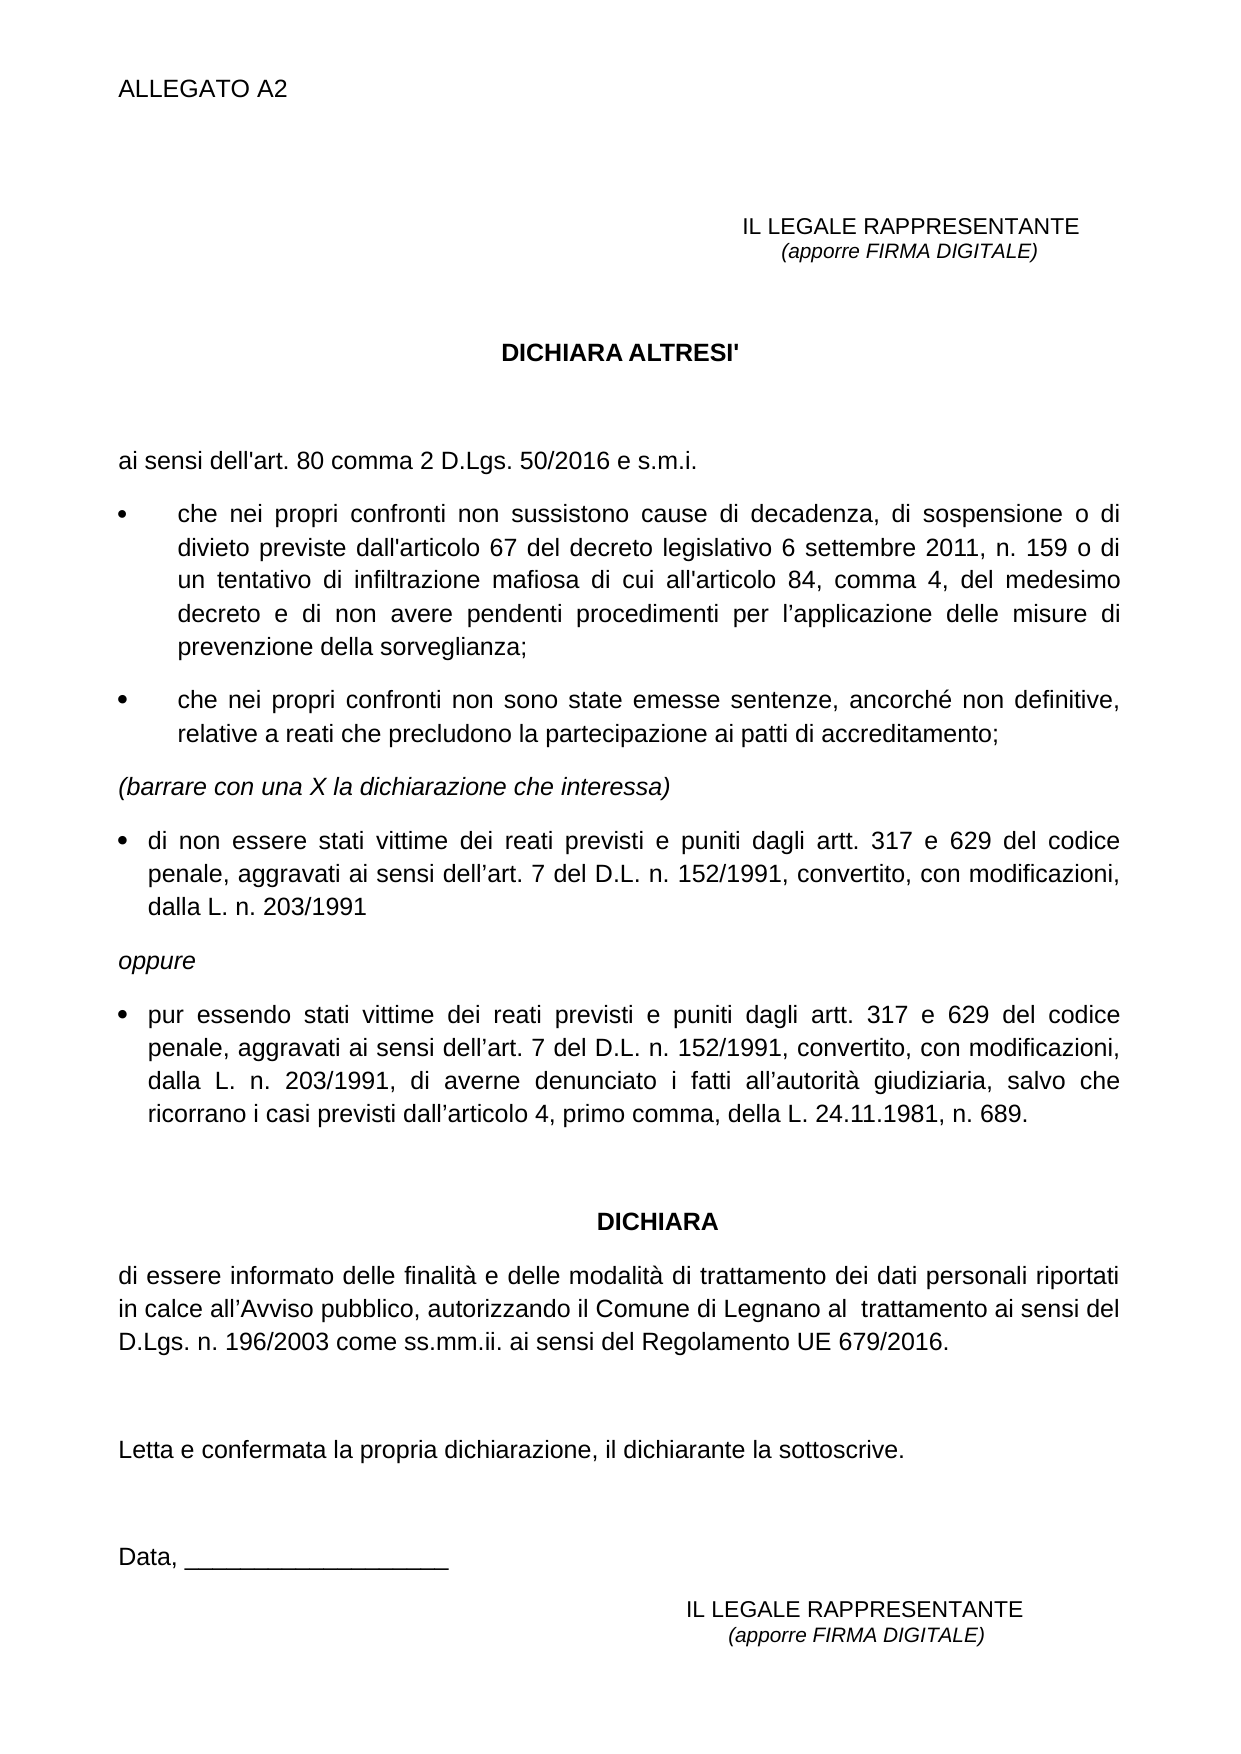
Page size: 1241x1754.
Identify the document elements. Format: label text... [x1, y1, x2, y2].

list di non essere stati vittime dei reati previsti e puniti dagli artt. 317 e 629 del codice penale, aggravati ai sensi dell’art. 7 del D.L. n. 152/1991, convertito, con modificazioni, dalla L. n. 203/1991 [118, 826, 1122, 921]
list che nei propri confronti non sono state emesse sentenze, ancorché non definitive, relative a reati che precludono la partecipazione ai patti di accreditamento; [118, 685, 1122, 747]
text oppure [118, 946, 1122, 975]
text IL LEGALE RAPPRESENTANTE [699, 201, 1122, 239]
text (apporre FIRMA DIGITALE) [587, 1622, 1122, 1646]
text (apporre FIRMA DIGITALE) [699, 239, 1122, 263]
text DICHIARA [193, 1207, 1122, 1236]
text (barrare con una X la dichiarazione che interessa) [118, 772, 1122, 801]
list che nei propri confronti non sussistono cause di decadenza, di sospensione o di divieto previste dall'articolo 67 del decreto legislativo 6 settembre 2011, n. 159 o di un tentativo di infiltrazione mafiosa di cui all'articolo 84, comma 4, del medesimo decreto e di non avere pendenti procedimenti per l’applicazione delle misure di prevenzione della sorveglianza; [118, 499, 1122, 660]
text ai sensi dell'art. 80 comma 2 D.Lgs. 50/2016 e s.m.i. [118, 446, 1122, 474]
list pur essendo stati vittime dei reati previsti e puniti dagli artt. 317 e 629 del codice penale, aggravati ai sensi dell’art. 7 del D.L. n. 152/1991, convertito, con modificazioni, dalla L. n. 203/1991, di averne denunciato i fatti all’autorità giudiziaria, salvo che ricorrano i casi previsti dall’articolo 4, primo comma, della L. 24.11.1981, n. 689. [118, 1000, 1122, 1128]
text Letta e confermata la propria dichiarazione, il dichiarante la sottoscrive. [118, 1434, 1122, 1463]
text Data, ___________________ [118, 1542, 1122, 1571]
text DICHIARA ALTRESI' [118, 338, 1122, 367]
text di essere informato delle finalità e delle modalità di trattamento dei dati personali riportati in calce all’Avviso pubblico, autorizzando il Comune di Legnano al trattamento ai sensi del D.Lgs. n. 196/2003 come ss.mm.ii. ai sensi del Regolamento UE 679/2016. [118, 1261, 1122, 1356]
text IL LEGALE RAPPRESENTANTE [587, 1596, 1122, 1622]
